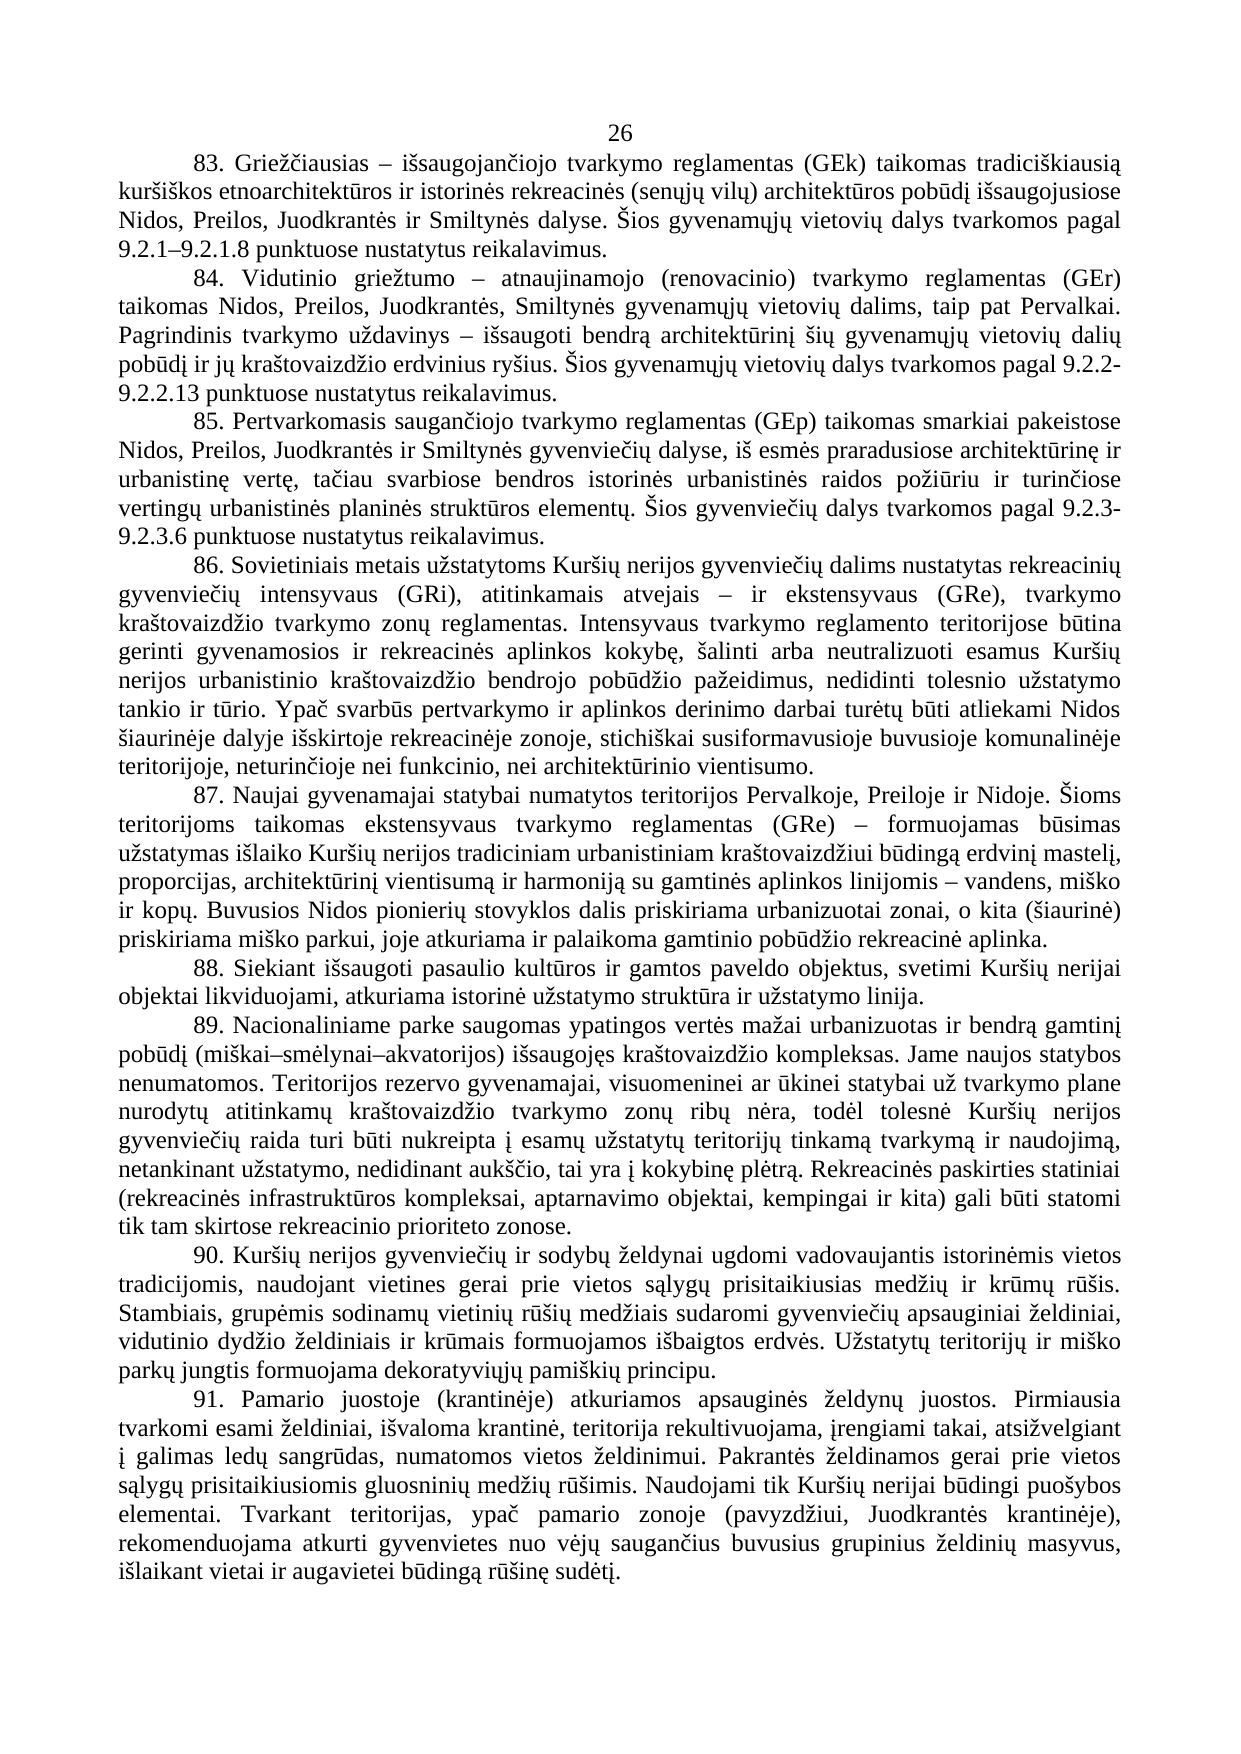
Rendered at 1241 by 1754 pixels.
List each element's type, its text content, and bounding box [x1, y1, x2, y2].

text 85. Pertvarkomasis saugančiojo tvarkymo reglamentas (GEp) taikomas smarkiai pakeistose Nidos, Preilos, Juodkrantės ir Smiltynės gyvenviečių dalyse, iš esmės praradusiose architektūrinę ir urbanistinę vertę, tačiau svarbiose bendros istorinės urbanistinės raidos požiūriu ir turinčiose vertingų urbanistinės planinės struktūros elementų. Šios gyvenviečių dalys tvarkomos pagal 9.2.3-9.2.3.6 punktuose nustatytus reikalavimus. [118, 406, 1122, 550]
text 91. Pamario juostoje (krantinėje) atkuriamos apsauginės želdynų juostos. Pirmiausia tvarkomi esami želdiniai, išvaloma krantinė, teritorija rekultivuojama, įrengiami takai, atsižvelgiant į galimas ledų sangrūdas, numatomos vietos želdinimui. Pakrantės želdinamos gerai prie vietos sąlygų prisitaikiusiomis gluosninių medžių rūšimis. Naudojami tik Kuršių nerijai būdingi puošybos elementai. Tvarkant teritorijas, ypač pamario zonoje (pavyzdžiui, Juodkrantės krantinėje), rekomenduojama atkurti gyvenvietes nuo vėjų saugančius buvusius grupinius želdinių masyvus, išlaikant vietai ir augavietei būdingą rūšinę sudėtį. [118, 1384, 1122, 1585]
text 88. Siekiant išsaugoti pasaulio kultūros ir gamtos paveldo objektus, svetimi Kuršių nerijai objektai likviduojami, atkuriama istorinė užstatymo struktūra ir užstatymo linija. [118, 953, 1122, 1010]
text 86. Sovietiniais metais užstatytoms Kuršių nerijos gyvenviečių dalims nustatytas rekreacinių gyvenviečių intensyvaus (GRi), atitinkamais atvejais – ir ekstensyvaus (GRe), tvarkymo kraštovaizdžio tvarkymo zonų reglamentas. Intensyvaus tvarkymo reglamento teritorijose būtina gerinti gyvenamosios ir rekreacinės aplinkos kokybę, šalinti arba neutralizuoti esamus Kuršių nerijos urbanistinio kraštovaizdžio bendrojo pobūdžio pažeidimus, nedidinti tolesnio užstatymo tankio ir tūrio. Ypač svarbūs pertvarkymo ir aplinkos derinimo darbai turėtų būti atliekami Nidos šiaurinėje dalyje išskirtoje rekreacinėje zonoje, stichiškai susiformavusioje buvusioje komunalinėje teritorijoje, neturinčioje nei funkcinio, nei architektūrinio vientisumo. [118, 550, 1122, 780]
text 87. Naujai gyvenamajai statybai numatytos teritorijos Pervalkoje, Preiloje ir Nidoje. Šioms teritorijoms taikomas ekstensyvaus tvarkymo reglamentas (GRe) – formuojamas būsimas užstatymas išlaiko Kuršių nerijos tradiciniam urbanistiniam kraštovaizdžiui būdingą erdvinį mastelį, proporcijas, architektūrinį vientisumą ir harmoniją su gamtinės aplinkos linijomis – vandens, miško ir kopų. Buvusios Nidos pionierių stovyklos dalis priskiriama urbanizuotai zonai, o kita (šiaurinė) priskiriama miško parkui, joje atkuriama ir palaikoma gamtinio pobūdžio rekreacinė aplinka. [118, 780, 1122, 953]
text 90. Kuršių nerijos gyvenviečių ir sodybų želdynai ugdomi vadovaujantis istorinėmis vietos tradicijomis, naudojant vietines gerai prie vietos sąlygų prisitaikiusias medžių ir krūmų rūšis. Stambiais, grupėmis sodinamų vietinių rūšių medžiais sudaromi gyvenviečių apsauginiai želdiniai, vidutinio dydžio želdiniais ir krūmais formuojamos išbaigtos erdvės. Užstatytų teritorijų ir miško parkų jungtis formuojama dekoratyviųjų pamiškių principu. [118, 1240, 1122, 1384]
text 89. Nacionaliniame parke saugomas ypatingos vertės mažai urbanizuotas ir bendrą gamtinį pobūdį (miškai–smėlynai–akvatorijos) išsaugojęs kraštovaizdžio kompleksas. Jame naujos statybos nenumatomos. Teritorijos rezervo gyvenamajai, visuomeninei ar ūkinei statybai už tvarkymo plane nurodytų atitinkamų kraštovaizdžio tvarkymo zonų ribų nėra, todėl tolesnė Kuršių nerijos gyvenviečių raida turi būti nukreipta į esamų užstatytų teritorijų tinkamą tvarkymą ir naudojimą, netankinant užstatymo, nedidinant aukščio, tai yra į kokybinę plėtrą. Rekreacinės paskirties statiniai (rekreacinės infrastruktūros kompleksai, aptarnavimo objektai, kempingai ir kita) gali būti statomi tik tam skirtose rekreacinio prioriteto zonose. [118, 1010, 1122, 1240]
text 83. Griežčiausias – išsaugojančiojo tvarkymo reglamentas (GEk) taikomas tradiciškiausią kuršiškos etnoarchitektūros ir istorinės rekreacinės (senųjų vilų) architektūros pobūdį išsaugojusiose Nidos, Preilos, Juodkrantės ir Smiltynės dalyse. Šios gyvenamųjų vietovių dalys tvarkomos pagal 9.2.1–9.2.1.8 punktuose nustatytus reikalavimus. [118, 148, 1122, 263]
text 84. Vidutinio griežtumo – atnaujinamojo (renovacinio) tvarkymo reglamentas (GEr) taikomas Nidos, Preilos, Juodkrantės, Smiltynės gyvenamųjų vietovių dalims, taip pat Pervalkai. Pagrindinis tvarkymo uždavinys – išsaugoti bendrą architektūrinį šių gyvenamųjų vietovių dalių pobūdį ir jų kraštovaizdžio erdvinius ryšius. Šios gyvenamųjų vietovių dalys tvarkomos pagal 9.2.2-9.2.2.13 punktuose nustatytus reikalavimus. [118, 263, 1122, 406]
